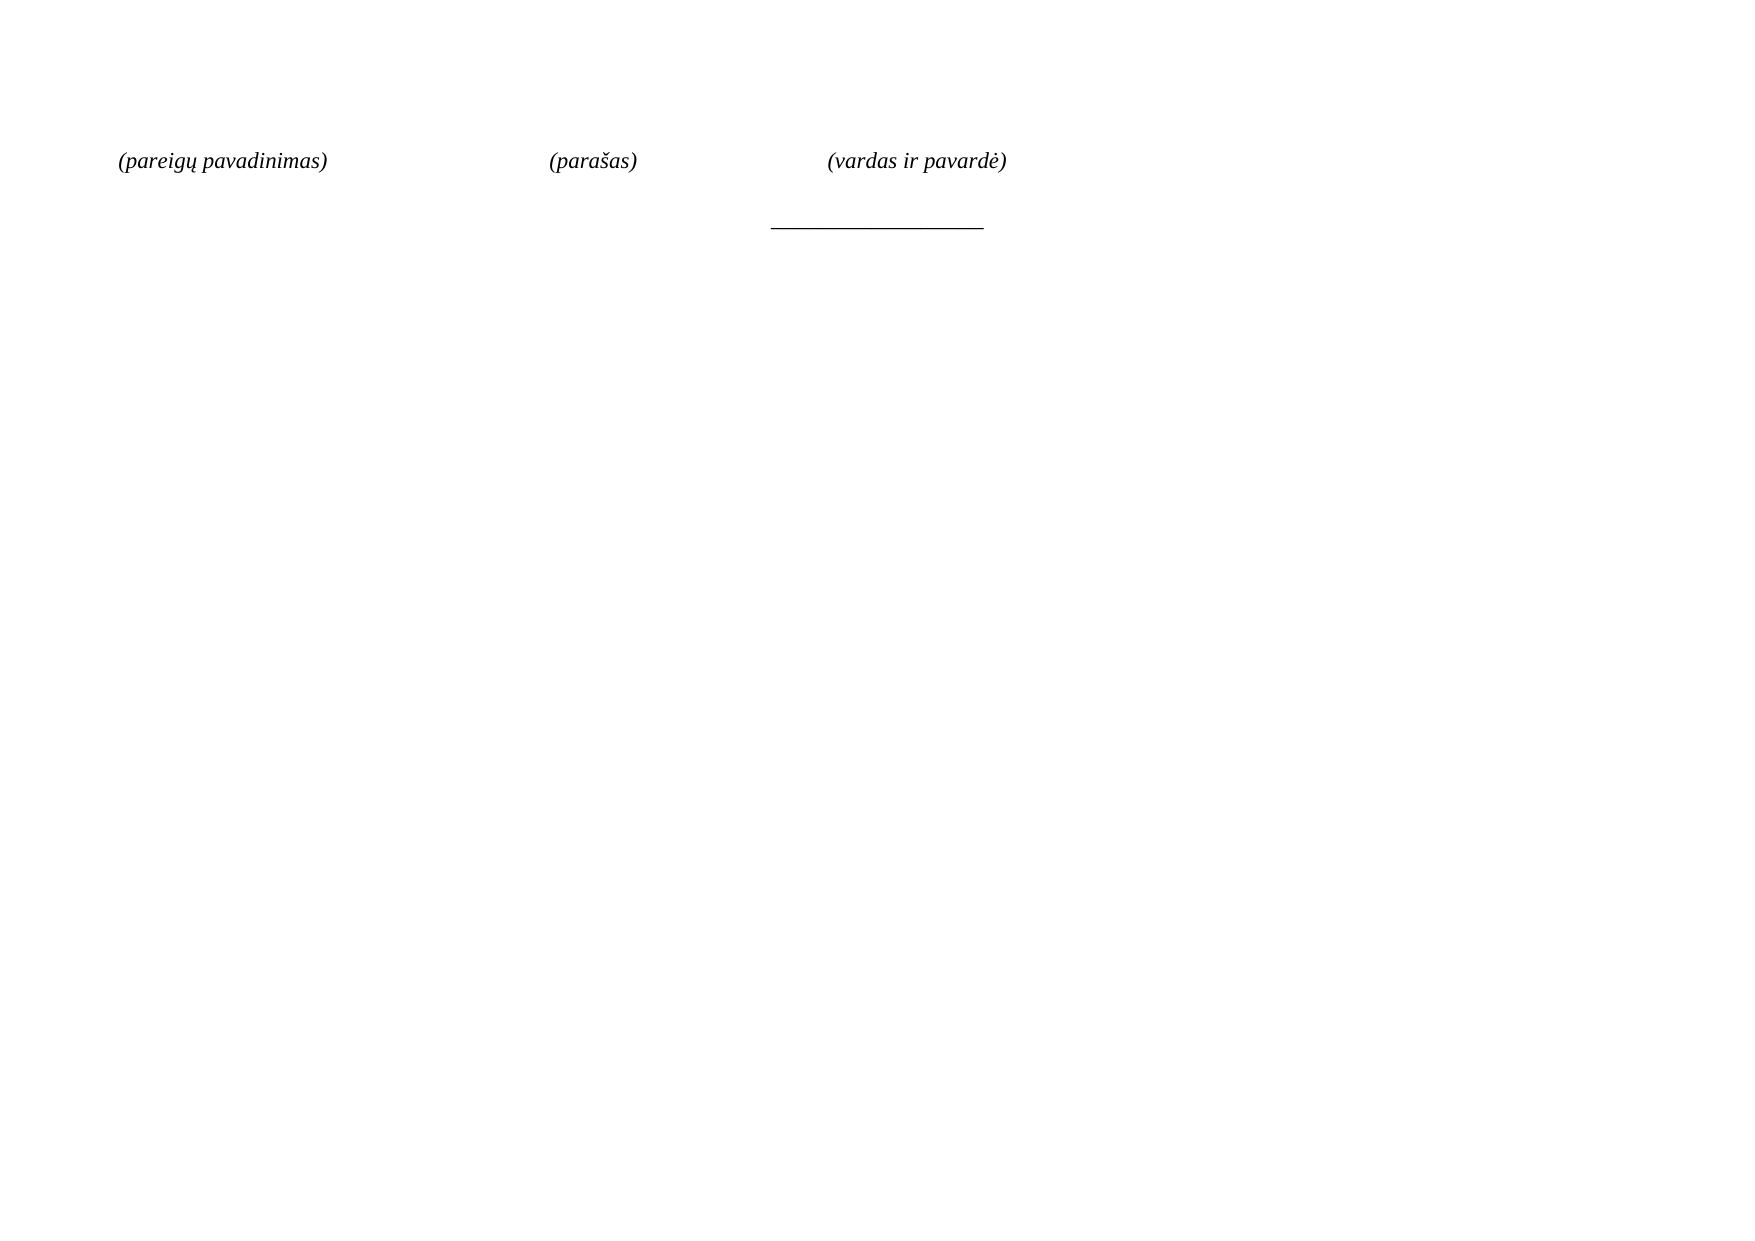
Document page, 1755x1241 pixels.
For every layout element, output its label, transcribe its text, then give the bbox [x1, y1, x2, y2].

text _________________ [118, 203, 1636, 231]
text (pareigų pavadinimas) (parašas) (vardas ir pavardė) [118, 148, 1636, 174]
